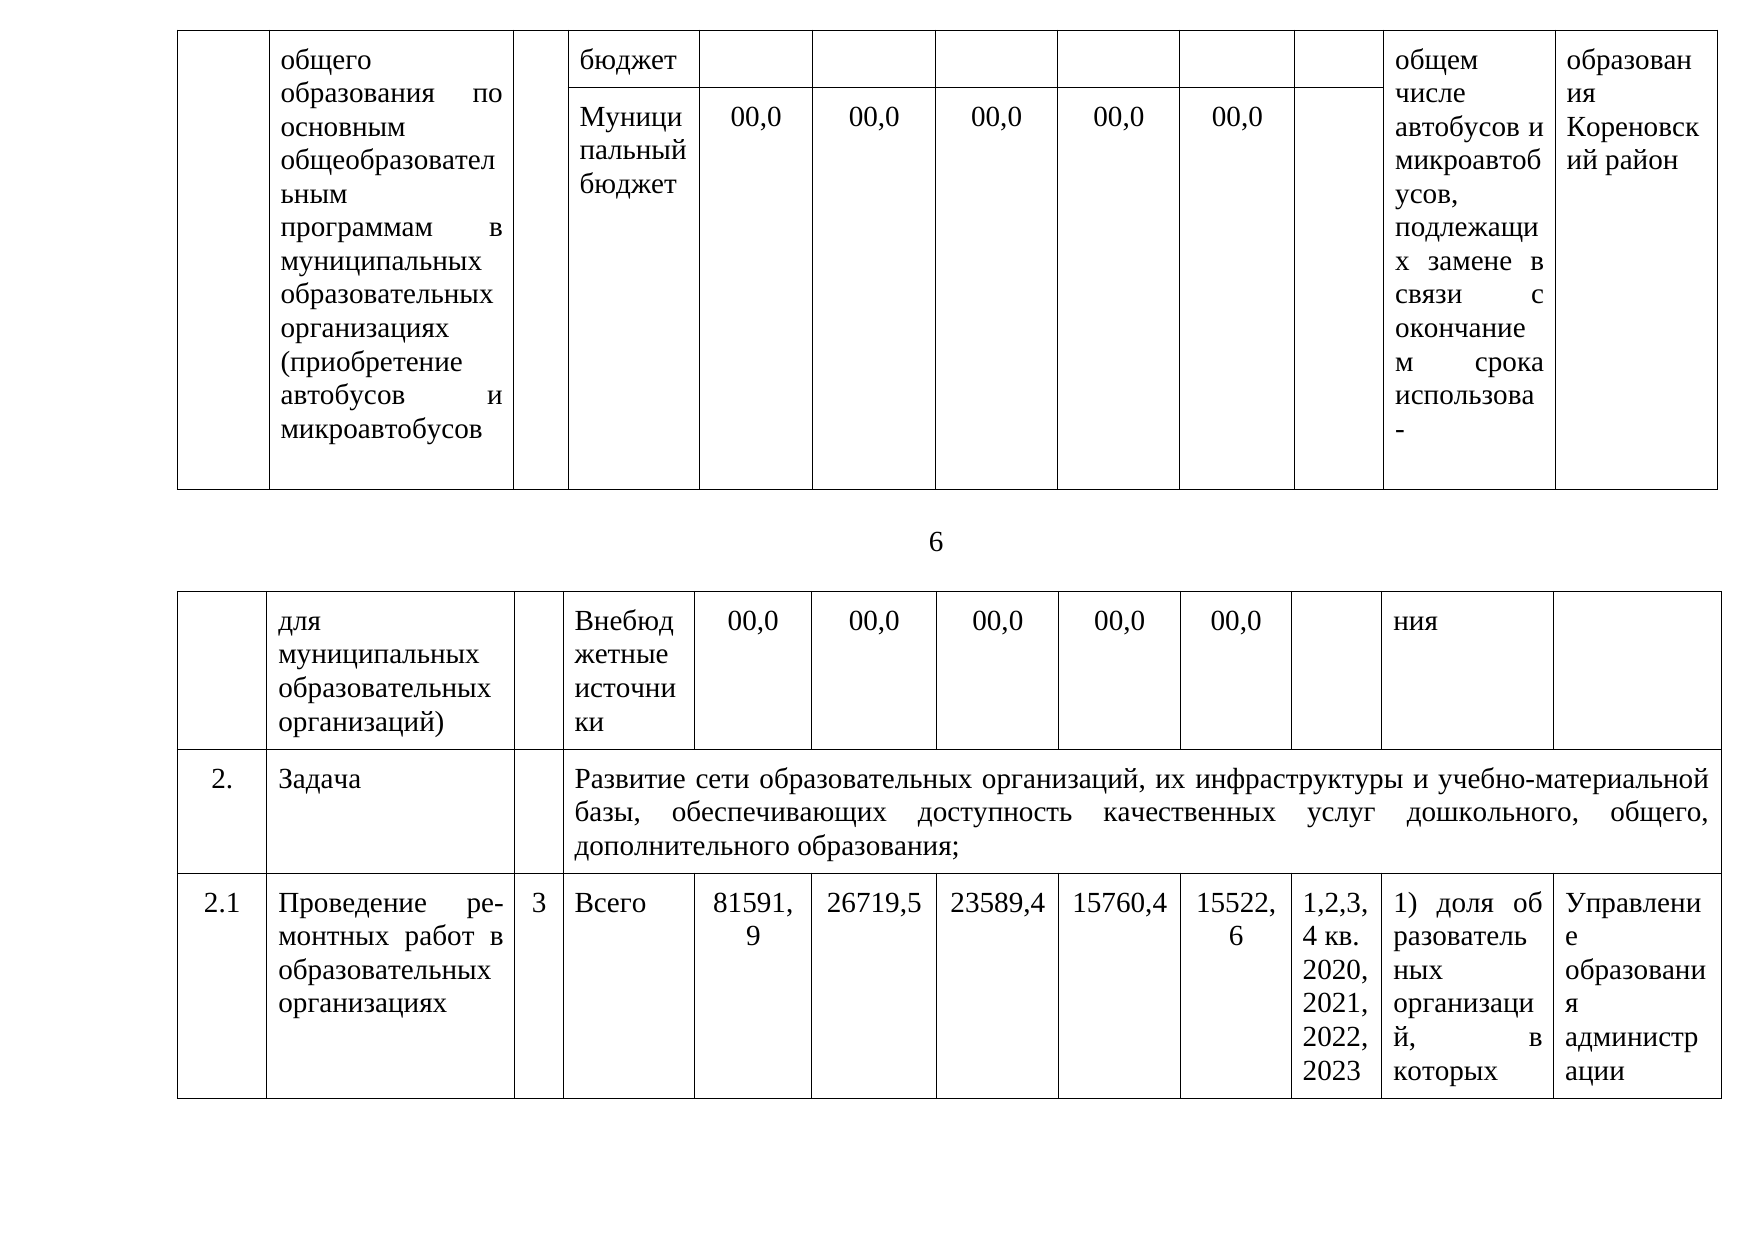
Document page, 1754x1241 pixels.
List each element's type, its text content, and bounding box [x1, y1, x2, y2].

table_cell 26719,5 [812, 874, 936, 1097]
table_header [1292, 592, 1381, 748]
table_cell 1,2,3,4 кв. 2020, 2021, 2022, 2023 [1292, 874, 1381, 1097]
table_cell 00,0 [813, 88, 935, 489]
table_cell [936, 31, 1057, 87]
table_header 00,0 [695, 592, 811, 748]
table_cell бюджет [569, 31, 699, 87]
table_cell 23589,4 [937, 874, 1058, 1097]
table_cell 2.1 [178, 874, 266, 1097]
table_cell 2. [178, 750, 266, 873]
table_cell [1058, 31, 1179, 87]
table_header 00,0 [812, 592, 936, 748]
table_cell Задача [267, 750, 514, 873]
table_cell Всего [564, 874, 694, 1097]
table_cell [1295, 88, 1383, 489]
table_cell [813, 31, 935, 87]
table_cell Развитие сети образовательных организаций, их инфраструктуры и учебно-материальной базы, обеспечивающих доступность качественных услуг дошкольного, общего, дополнительного образования; [564, 750, 1721, 873]
table_header [1554, 592, 1721, 748]
table_cell 81591,9 [695, 874, 811, 1097]
table_cell Муниципальный бюджет [569, 88, 699, 489]
table_cell [1180, 31, 1294, 87]
table_header 00,0 [1181, 592, 1291, 748]
table_cell 15522,6 [1181, 874, 1291, 1097]
table_cell общем числе автобусов и микроавтобусов, подлежащих замене в связи с окончанием срока использова- [1384, 31, 1555, 489]
table_header Внебюджетные источники [564, 592, 694, 748]
table_cell Проведение ре- монтных работ в образовательных организациях [267, 874, 514, 1097]
table_header ния [1382, 592, 1553, 748]
table_cell [700, 31, 812, 87]
table_header 00,0 [1059, 592, 1180, 748]
table_cell 3 [515, 874, 563, 1097]
table_cell 00,0 [936, 88, 1057, 489]
table_header для муниципальных образовательных организаций) [267, 592, 514, 748]
table_cell [514, 31, 568, 489]
table_cell 15760,4 [1059, 874, 1180, 1097]
table_cell 00,0 [1058, 88, 1179, 489]
table_cell общего образования по основным общеобразовательным программам в муниципальных образовательных организациях (приобретение автобусов и микроавтобу­сов ­ [270, 31, 513, 489]
table_cell [515, 750, 563, 873]
table_header [515, 592, 563, 748]
table_cell 00,0 [700, 88, 812, 489]
table_header 00,0 [937, 592, 1058, 748]
table_header [178, 592, 266, 748]
table_cell [1295, 31, 1383, 87]
table_cell Управление образования администрации [1554, 874, 1721, 1097]
table_cell [178, 31, 269, 489]
text 6 [177, 524, 1695, 557]
table_cell 00,0 [1180, 88, 1294, 489]
table_cell образования Кореновский район [1556, 31, 1717, 489]
table_cell 1) доля об разовательных организаций, в которых [1382, 874, 1553, 1097]
